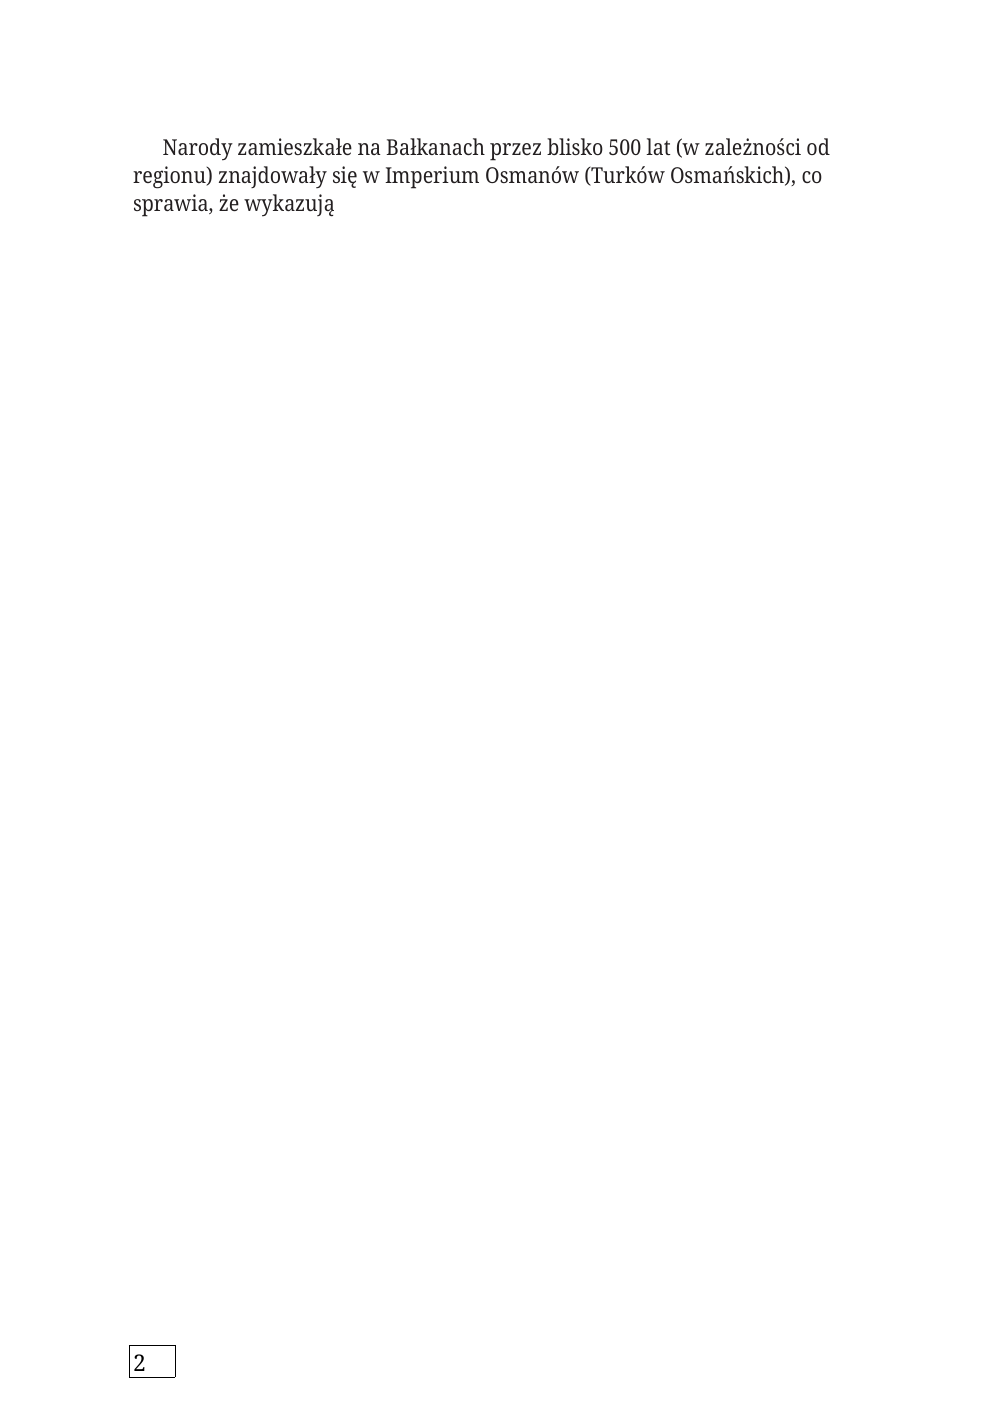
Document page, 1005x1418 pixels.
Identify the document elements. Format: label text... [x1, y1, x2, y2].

text Narody zamieszkałe na Bałkanach przez blisko 500 lat (w zależności od regionu) znajdowały się w Imperium Osmanów (Turków Osmańskich), co sprawia, że wykazują [133, 133, 883, 218]
